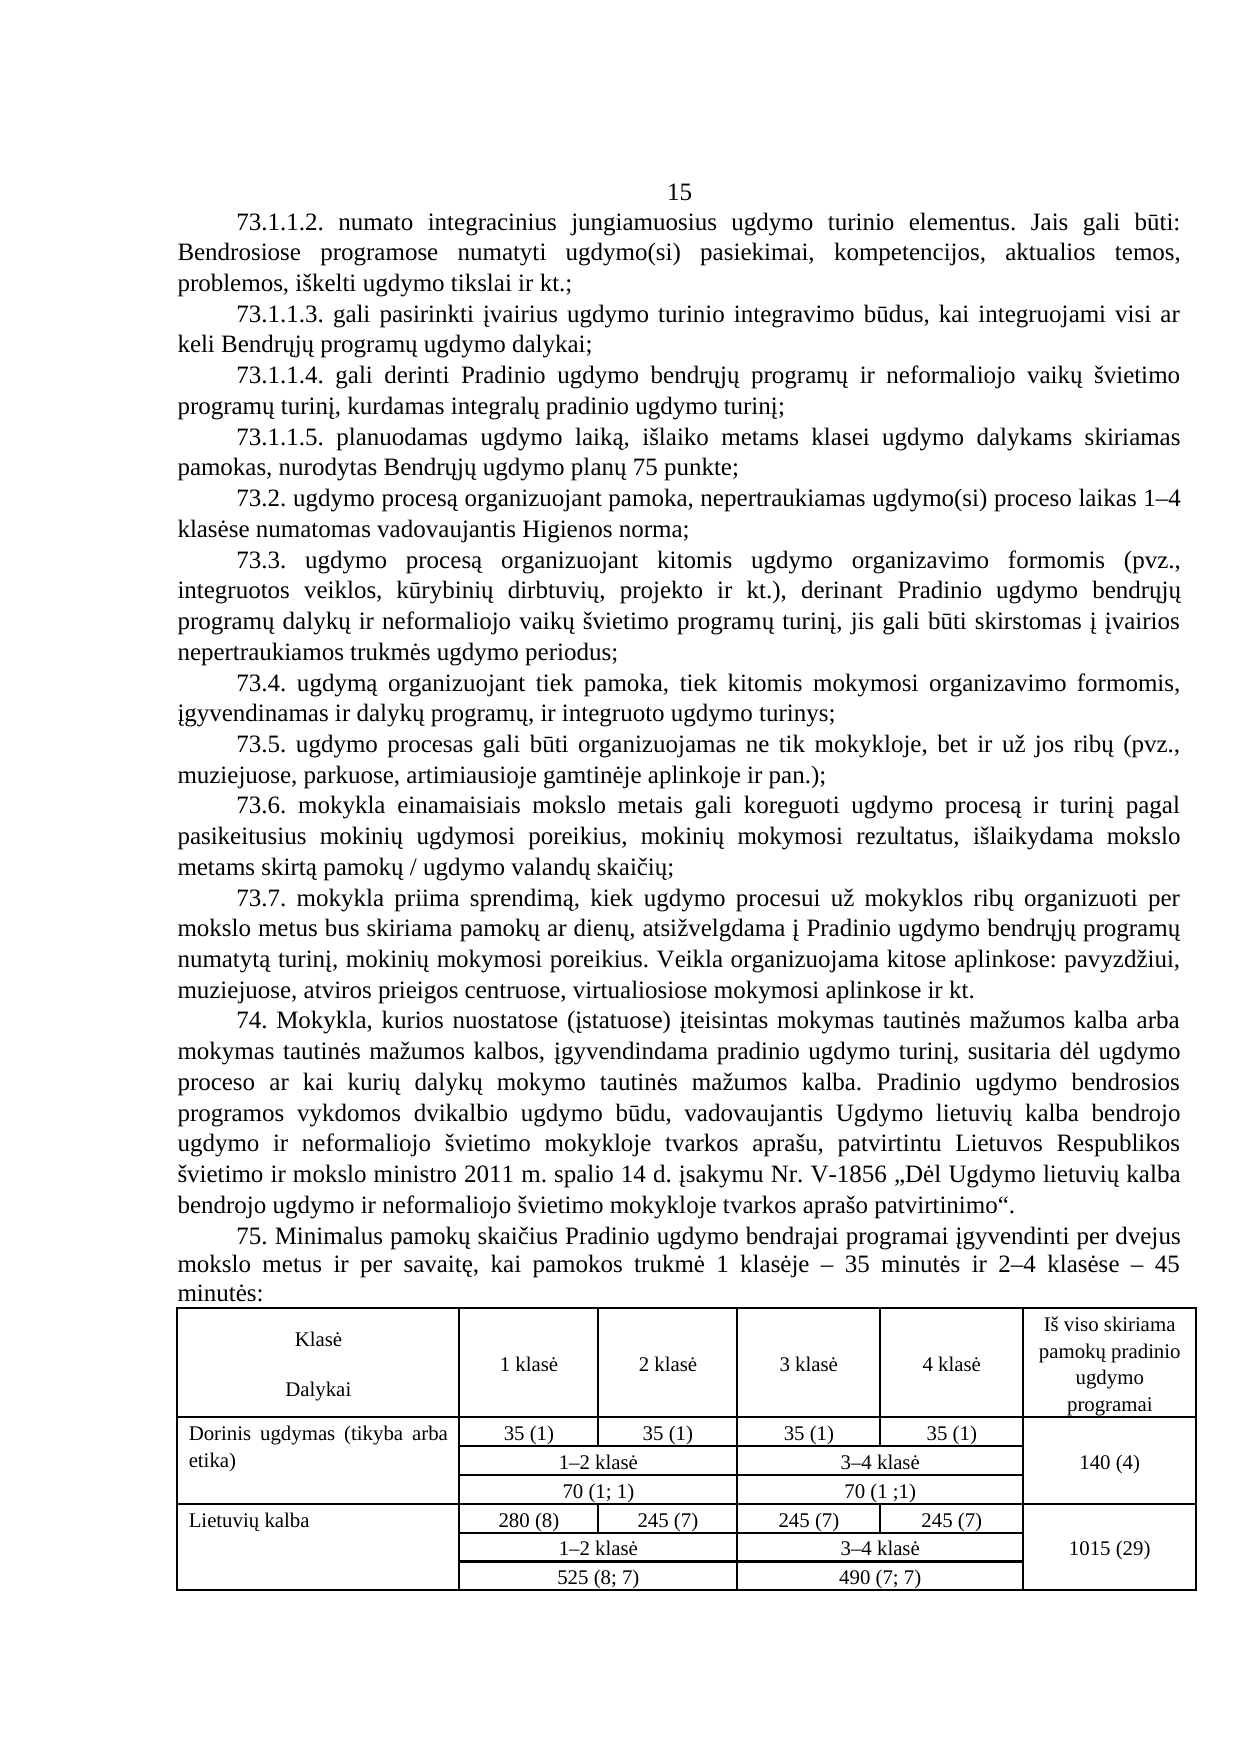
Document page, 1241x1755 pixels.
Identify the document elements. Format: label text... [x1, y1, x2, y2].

table_cell 245 (7) [599, 1505, 736, 1532]
text 73.3. ugdymo procesą organizuojant kitomis ugdymo organizavimo formomis (pvz., integruotos veiklos, kūrybinių dirbtuvių, projekto ir kt.), derinant Pradinio ugdymo bendrųjų programų dalykų ir neformaliojo vaikų švietimo programų turinį, jis gali būti skirstomas į įvairios nepertraukiamos trukmės ugdymo periodus; [177, 545, 1181, 666]
table_cell 70 (1; 1) [460, 1476, 736, 1503]
text 73.1.1.3. gali pasirinkti įvairius ugdymo turinio integravimo būdus, kai integruojami visi ar keli Bendrųjų programų ugdymo dalykai; [177, 299, 1181, 358]
table_header Iš viso skiriama pamokų pradinio ugdymo programai [1024, 1309, 1195, 1416]
table_cell 35 (1) [738, 1418, 879, 1445]
text 73.4. ugdymą organizuojant tiek pamoka, tiek kitomis mokymosi organizavimo formomis, įgyvendinamas ir dalykų programų, ir integruoto ugdymo turinys; [177, 668, 1181, 727]
table_header Klasė Dalykai [178, 1309, 458, 1416]
table_cell 35 (1) [599, 1418, 736, 1445]
text 73.6. mokykla einamaisiais mokslo metais gali koreguoti ugdymo procesą ir turinį pagal pasikeitusius mokinių ugdymosi poreikius, mokinių mokymosi rezultatus, išlaikydama mokslo metams skirtą pamokų / ugdymo valandų skaičių; [177, 791, 1181, 881]
table_cell 35 (1) [460, 1418, 597, 1445]
table_cell 1–2 klasė [460, 1447, 736, 1474]
text 73.5. ugdymo procesas gali būti organizuojamas ne tik mokykloje, bet ir už jos ribų (pvz., muziejuose, parkuose, artimiausioje gamtinėje aplinkoje ir pan.); [177, 729, 1181, 788]
table_header 4 klasė [881, 1309, 1022, 1416]
text 75. Minimalus pamokų skaičius Pradinio ugdymo bendrajai programai įgyvendinti per dvejus mokslo metus ir per savaitę, kai pamokos trukmė 1 klasėje – 35 minutės ir 2–4 klasėse – 45 minutės: [177, 1221, 1181, 1307]
table_cell 525 (8; 7) [460, 1563, 736, 1589]
table_cell Dorinis ugdymas (tikyba arba etika) [178, 1418, 458, 1503]
text 73.1.1.2. numato integracinius jungiamuosius ugdymo turinio elementus. Jais gali būti: Bendrosiose programose numatyti ugdymo(si) pasiekimai, kompetencijos, aktualios temos, problemos, iškelti ugdymo tikslai ir kt.; [177, 207, 1181, 297]
text 73.7. mokykla priima sprendimą, kiek ugdymo procesui už mokyklos ribų organizuoti per mokslo metus bus skiriama pamokų ar dienų, atsižvelgdama į Pradinio ugdymo bendrųjų programų numatytą turinį, mokinių mokymosi poreikius. Veikla organizuojama kitose aplinkose: pavyzdžiui, muziejuose, atviros prieigos centruose, virtualiosiose mokymosi aplinkose ir kt. [177, 883, 1181, 1004]
table_cell 490 (7; 7) [738, 1563, 1022, 1589]
table_header 2 klasė [599, 1309, 736, 1416]
table_header 3 klasė [738, 1309, 879, 1416]
text 73.2. ugdymo procesą organizuojant pamoka, nepertraukiamas ugdymo(si) proceso laikas 1–4 klasėse numatomas vadovaujantis Higienos norma; [177, 483, 1181, 543]
table_cell 1–2 klasė [460, 1534, 736, 1560]
table_cell 70 (1 ;1) [738, 1476, 1022, 1503]
table_cell 140 (4) [1024, 1418, 1195, 1503]
table_cell 280 (8) [460, 1505, 597, 1532]
text 73.1.1.5. planuodamas ugdymo laiką, išlaiko metams klasei ugdymo dalykams skiriamas pamokas, nurodytas Bendrųjų ugdymo planų 75 punkte; [177, 422, 1181, 481]
table_cell 245 (7) [738, 1505, 879, 1532]
table_cell 3–4 klasė [738, 1534, 1022, 1560]
table_cell 35 (1) [881, 1418, 1022, 1445]
table_cell 3–4 klasė [738, 1447, 1022, 1474]
table_cell 1015 (29) [1024, 1505, 1195, 1589]
table_cell 245 (7) [881, 1505, 1022, 1532]
text 74. Mokykla, kurios nuostatose (įstatuose) įteisintas mokymas tautinės mažumos kalba arba mokymas tautinės mažumos kalbos, įgyvendindama pradinio ugdymo turinį, susitaria dėl ugdymo proceso ar kai kurių dalykų mokymo tautinės mažumos kalba. Pradinio ugdymo bendrosios programos vykdomos dvikalbio ugdymo būdu, vadovaujantis Ugdymo lietuvių kalba bendrojo ugdymo ir neformaliojo švietimo mokykloje tvarkos aprašu, patvirtintu Lietuvos Respublikos švietimo ir mokslo ministro 2011 m. spalio 14 d. įsakymu Nr. V-1856 „Dėl Ugdymo lietuvių kalba bendrojo ugdymo ir neformaliojo švietimo mokykloje tvarkos aprašo patvirtinimo“. [177, 1006, 1181, 1219]
table_cell Lietuvių kalba [178, 1505, 458, 1589]
table_header 1 klasė [460, 1309, 597, 1416]
text 73.1.1.4. gali derinti Pradinio ugdymo bendrųjų programų ir neformaliojo vaikų švietimo programų turinį, kurdamas integralų pradinio ugdymo turinį; [177, 360, 1181, 420]
